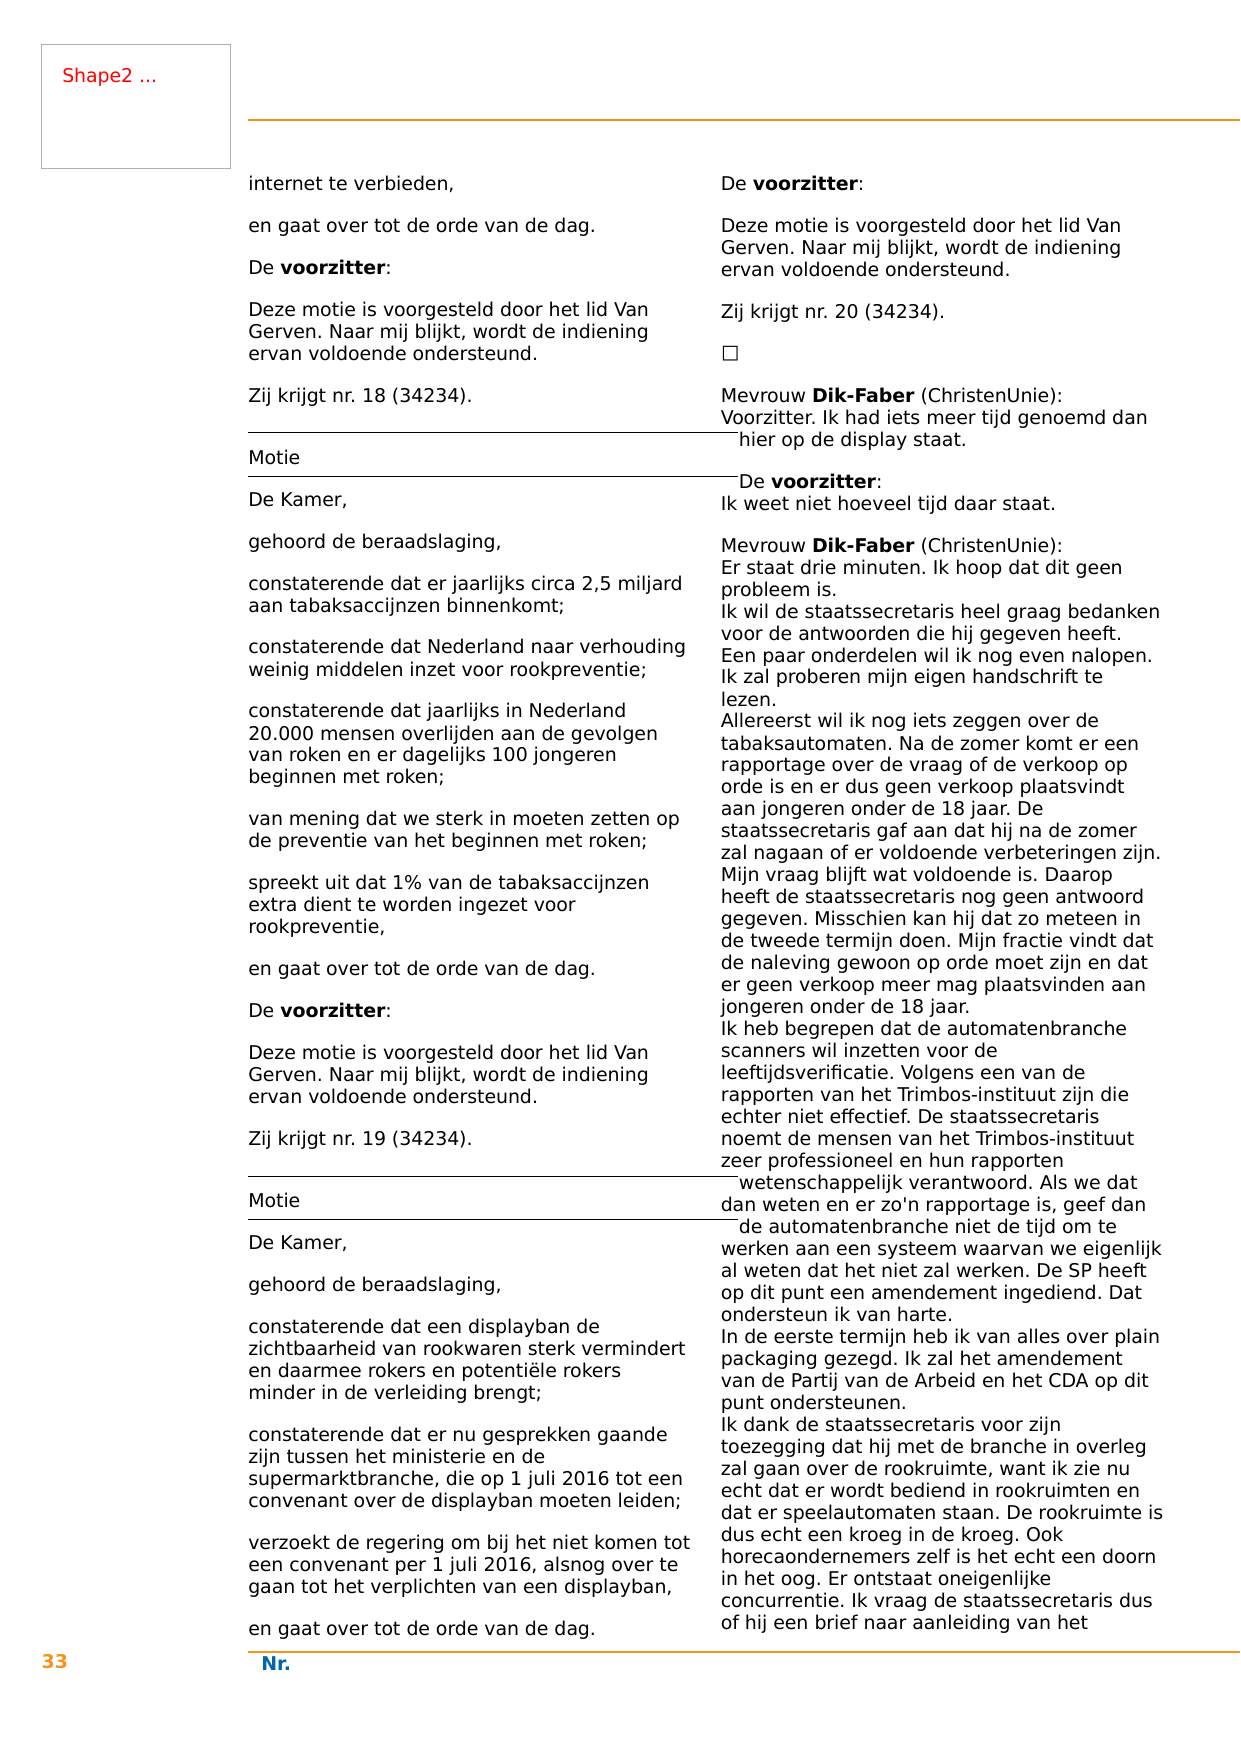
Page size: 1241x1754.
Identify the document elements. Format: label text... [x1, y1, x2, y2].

text en gaat over tot de orde van de dag. [248, 215, 691, 237]
text ⬜ [721, 343, 1163, 365]
text van mening dat we sterk in moeten zetten op de preventie van het beginnen met roken; [248, 808, 691, 852]
text Motie [248, 1190, 691, 1212]
text en gaat over tot de orde van de dag. [248, 958, 691, 980]
text Deze motie is voorgesteld door het lid Van Gerven. Naar mij blijkt, wordt de indiening ervan voldoende ondersteund. [721, 215, 1163, 281]
text constaterende dat een displayban de zichtbaarheid van rookwaren sterk vermindert en daarmee rokers en potentiële rokers minder in de verleiding brengt; [248, 1316, 691, 1404]
text constaterende dat er jaarlijks circa 2,5 miljard aan tabaksaccijnzen binnenkomt; [248, 572, 691, 616]
text constaterende dat Nederland naar verhouding weinig middelen inzet voor rookpreventie; [248, 636, 691, 680]
text en gaat over tot de orde van de dag. [248, 1618, 691, 1640]
text Allereerst wil ik nog iets zeggen over de tabaksautomaten. Na de zomer komt er een rapportage over de vraag of de verkoop op orde is en er dus geen verkoop plaatsvindt aan jongeren onder de 18 jaar. De staatssecretaris gaf aan dat hij na de zomer zal nagaan of er voldoende verbeteringen zijn. Mijn vraag blijft wat voldoende is. Daarop heeft de staatssecretaris nog geen antwoord gegeven. Misschien kan hij dat zo meteen in de tweede termijn doen. Mijn fractie vindt dat de naleving gewoon op orde moet zijn en dat er geen verkoop meer mag plaatsvinden aan jongeren onder de 18 jaar. [721, 710, 1163, 1018]
text constaterende dat jaarlijks in Nederland 20.000 mensen overlijden aan de gevolgen van roken en er dagelijks 100 jongeren beginnen met roken; [248, 700, 691, 788]
text De voorzitter: [248, 1000, 691, 1022]
text Deze motie is voorgesteld door het lid Van Gerven. Naar mij blijkt, wordt de indiening ervan voldoende ondersteund. [248, 1042, 691, 1108]
text De Kamer, [248, 1232, 691, 1254]
text verzoekt de regering om bij het niet komen tot een convenant per 1 juli 2016, alsnog over te gaan tot het verplichten van een displayban, [248, 1532, 691, 1598]
text Ik dank de staatssecretaris voor zijn toezegging dat hij met de branche in overleg zal gaan over de rookruimte, want ik zie nu echt dat er wordt bediend in rookruimten en dat er speelautomaten staan. De rookruimte is dus echt een kroeg in de kroeg. Ook horecaondernemers zelf is het echt een doorn in het oog. Er ontstaat oneigenlijke concurrentie. Ik vraag de staatssecretaris dus of hij een brief naar aanleiding van het [721, 1414, 1163, 1633]
text Motie [248, 447, 691, 468]
text De Kamer, [248, 488, 691, 511]
text Er staat drie minuten. Ik hoop dat dit geen probleem is. [721, 557, 1163, 601]
text Ik heb begrepen dat de automatenbranche scanners wil inzetten voor de leeftijdsverificatie. Volgens een van de rapporten van het Trimbos-instituut zijn die echter niet effectief. De staatssecretaris noemt de mensen van het Trimbos-instituut zeer professioneel en hun rapporten wetenschappelijk verantwoord. Als we dat dan weten en er zo'n rapportage is, geef dan de automatenbranche niet de tijd om te werken aan een systeem waarvan we eigenlijk al weten dat het niet zal werken. De SP heeft op dit punt een amendement ingediend. Dat ondersteun ik van harte. [721, 1018, 1163, 1326]
text Mevrouw Dik-Faber (ChristenUnie): [721, 385, 1163, 407]
text Ik weet niet hoeveel tijd daar staat. [721, 493, 1163, 514]
text gehoord de beraadslaging, [248, 1274, 691, 1296]
text gehoord de beraadslaging, [248, 531, 691, 552]
text spreekt uit dat 1% van de tabaksaccijnzen extra dient te worden ingezet voor rookpreventie, [248, 872, 691, 938]
text Zij krijgt nr. 20 (34234). [721, 301, 1163, 323]
text Voorzitter. Ik had iets meer tijd genoemd dan hier op de display staat. [721, 407, 1163, 451]
text Deze motie is voorgesteld door het lid Van Gerven. Naar mij blijkt, wordt de indiening ervan voldoende ondersteund. [248, 299, 691, 365]
text Ik wil de staatssecretaris heel graag bedanken voor de antwoorden die hij gegeven heeft. Een paar onderdelen wil ik nog even nalopen. Ik zal proberen mijn eigen handschrift te lezen. [721, 601, 1163, 710]
text Mevrouw Dik-Faber (ChristenUnie): [721, 534, 1163, 557]
text Zij krijgt nr. 19 (34234). [248, 1128, 691, 1150]
text De voorzitter: [248, 257, 691, 279]
text De voorzitter: [721, 471, 1163, 493]
text Zij krijgt nr. 18 (34234). [248, 385, 691, 407]
text In de eerste termijn heb ik van alles over plain packaging gezegd. Ik zal het amendement van de Partij van de Arbeid en het CDA op dit punt ondersteunen. [721, 1326, 1163, 1414]
text De voorzitter: [721, 173, 1163, 195]
text internet te verbieden, [248, 173, 691, 195]
text constaterende dat er nu gesprekken gaande zijn tussen het ministerie en de supermarktbranche, die op 1 juli 2016 tot een convenant over de displayban moeten leiden; [248, 1424, 691, 1512]
